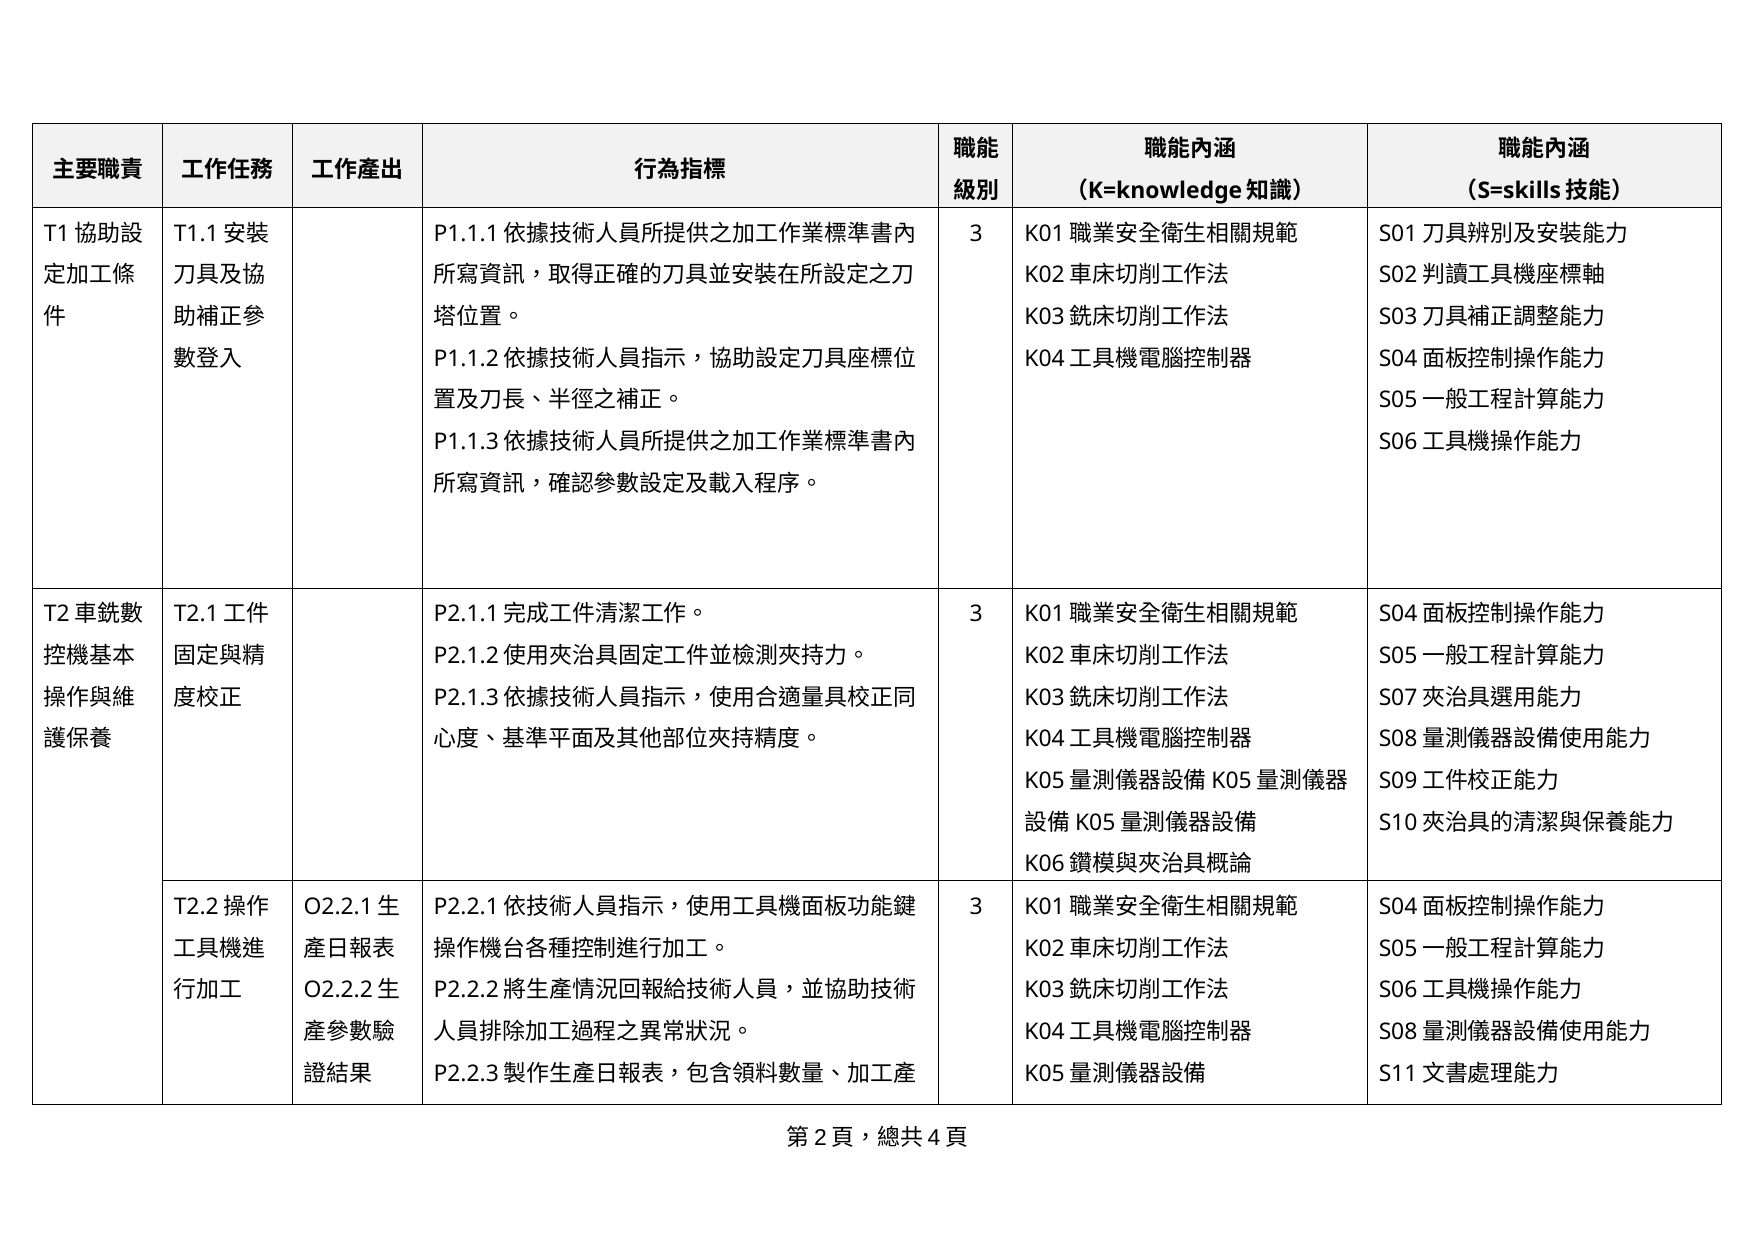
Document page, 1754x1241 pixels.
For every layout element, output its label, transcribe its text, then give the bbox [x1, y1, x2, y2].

table_cell K01職業安全衛生相關規範 K02車床切削工作法 K03銑床切削工作法 K04工具機電腦控制器 [1013, 208, 1367, 587]
table_header 職能內涵 （K=knowledge知識） [1013, 124, 1367, 207]
table_cell [293, 589, 422, 880]
table_cell S01刀具辨別及安裝能力 S02判讀工具機座標軸 S03刀具補正調整能力 S04面板控制操作能力 S05一般工程計算能力 S06工具機操作能力 [1368, 208, 1721, 587]
table_header 工作任務 [163, 124, 292, 207]
table_cell O2.2.1生產日報表 O2.2.2生產參數驗證結果 [293, 881, 422, 1104]
table_cell [293, 208, 422, 587]
table_cell K01職業安全衛生相關規範 K02車床切削工作法 K03銑床切削工作法 K04工具機電腦控制器 K05量測儀器設備 [1013, 881, 1367, 1104]
table_cell S04面板控制操作能力 S05一般工程計算能力 S06工具機操作能力 S08量測儀器設備使用能力 S11文書處理能力 [1368, 881, 1721, 1104]
table_cell P2.2.1依技術人員指示，使用工具機面板功能鍵操作機台各種控制進行加工。 P2.2.2將生產情況回報給技術人員，並協助技術人員排除加工過程之異常狀況。 P2.2.3製作生產日報表，包含領料數量、加工產 [423, 881, 938, 1104]
table_cell 3 [939, 881, 1012, 1104]
table_header 主要職責 [33, 124, 162, 207]
table_cell P2.1.1完成工件清潔工作。 P2.1.2使用夾治具固定工件並檢測夾持力。 P2.1.3依據技術人員指示，使用合適量具校正同心度、基準平面及其他部位夾持精度。 [423, 589, 938, 880]
table_cell T2.1工件固定與精度校正 [163, 589, 292, 880]
table_cell K01職業安全衛生相關規範 K02車床切削工作法 K03銑床切削工作法 K04工具機電腦控制器 K05量測儀器設備K05量測儀器設備K05量測儀器設備 K06鑽模與夾治具概論 [1013, 589, 1367, 880]
table_cell P1.1.1依據技術人員所提供之加工作業標準書內所寫資訊，取得正確的刀具並安裝在所設定之刀塔位置。 P1.1.2依據技術人員指示，協助設定刀具座標位置及刀長、半徑之補正。 P1.1.3依據技術人員所提供之加工作業標準書內所寫資訊，確認參數設定及載入程序。 [423, 208, 938, 587]
table_cell 3 [939, 589, 1012, 880]
table_cell S04面板控制操作能力 S05一般工程計算能力 S07夾治具選用能力 S08量測儀器設備使用能力 S09工件校正能力 S10夾治具的清潔與保養能力 [1368, 589, 1721, 880]
table_cell T2.2操作工具機進行加工 [163, 881, 292, 1104]
table_header 工作產出 [293, 124, 422, 207]
table_cell T1.1安裝刀具及協助補正參數登入 [163, 208, 292, 587]
table_header 行為指標 [423, 124, 938, 207]
table_cell 3 [939, 208, 1012, 587]
table_header 職能內涵 （S=skills技能） [1368, 124, 1721, 207]
table_cell T1協助設定加工條件 [33, 208, 162, 587]
table_cell T2車銑數控機基本操作與維護保養 [33, 589, 162, 1104]
table_header 職能 級別 [939, 124, 1012, 207]
